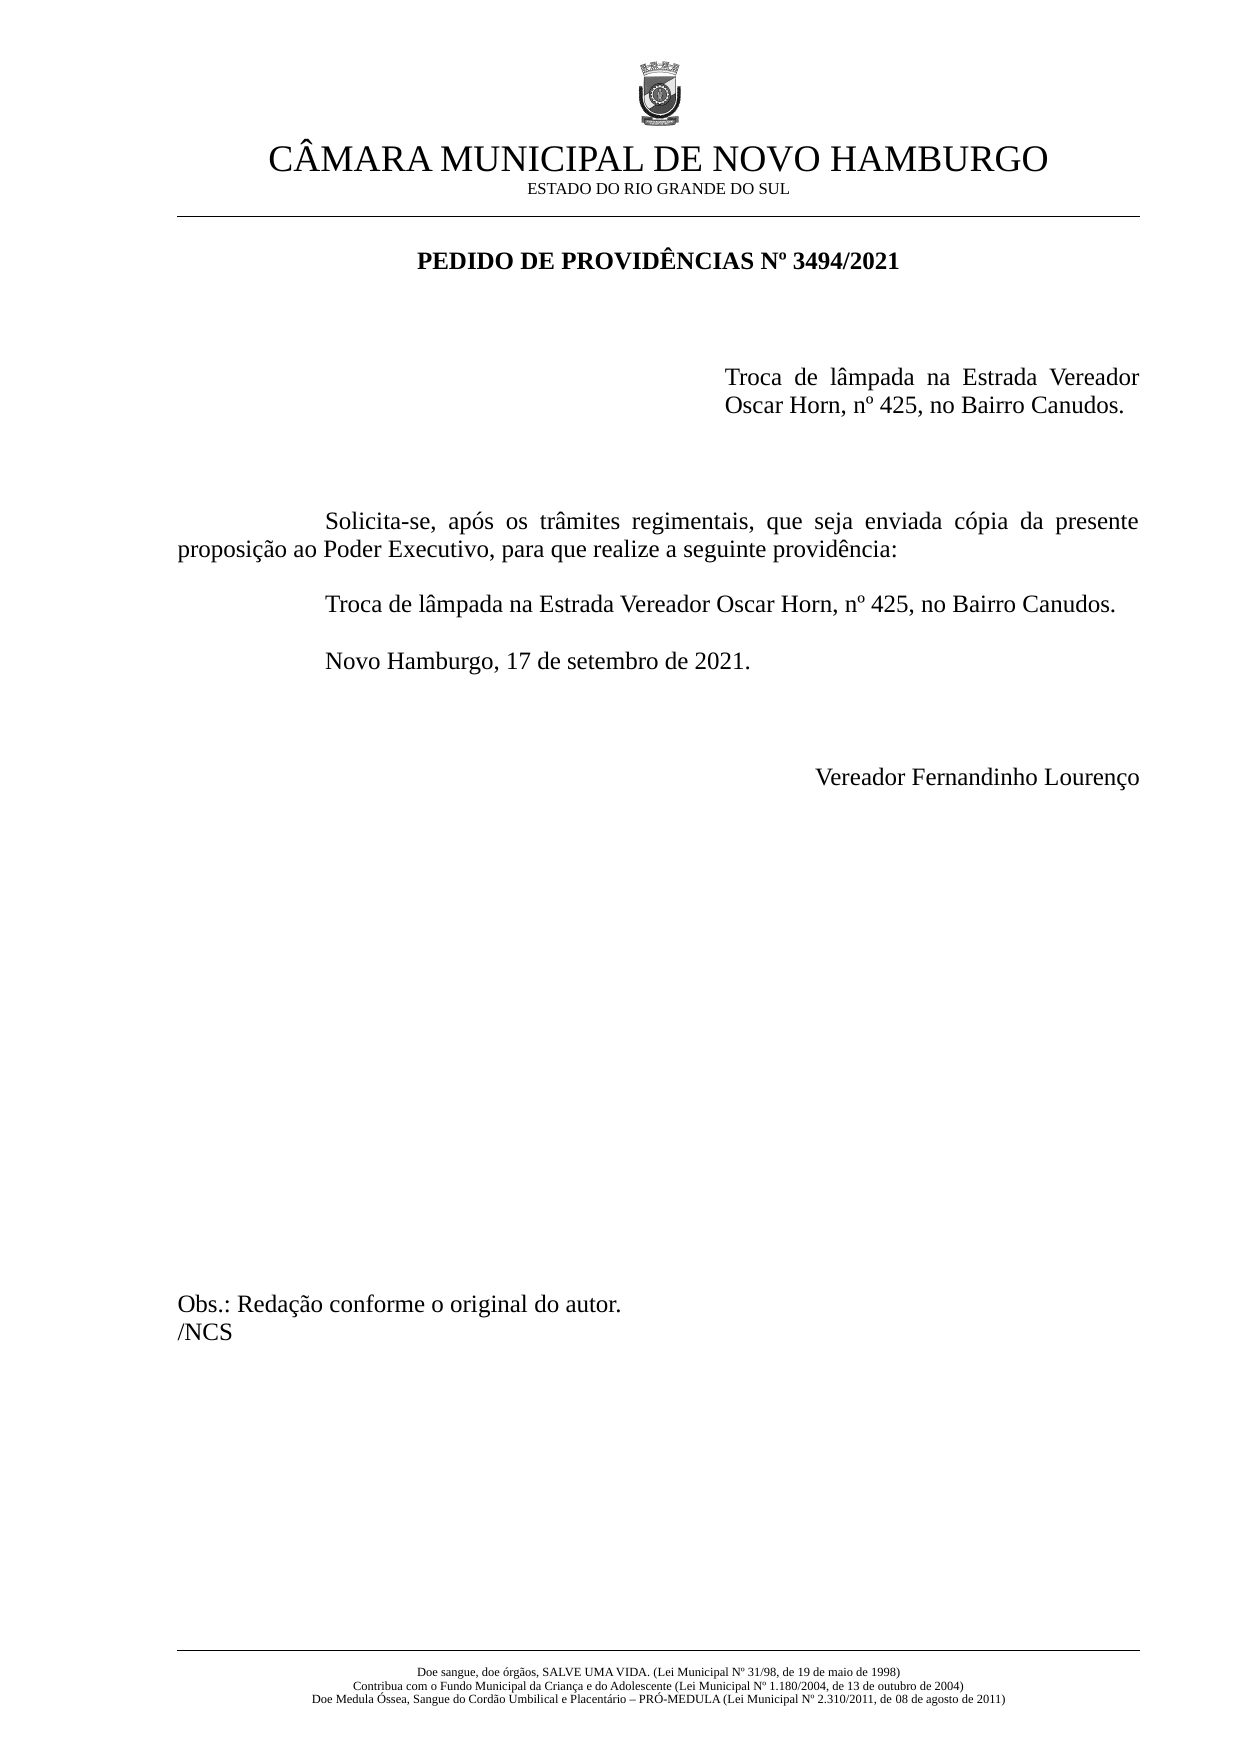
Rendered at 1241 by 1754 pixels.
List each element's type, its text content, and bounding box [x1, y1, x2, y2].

text Vereador Fernandinho Lourenço [649, 763, 1140, 791]
text /NCS [177, 1318, 1140, 1345]
text PEDIDO DE PROVIDÊNCIAS Nº 3494/2021 [177, 247, 1140, 274]
list Troca de lâmpada na Estrada Vereador Oscar Horn, nº 425, no Bairro Canudos. [687, 363, 1140, 418]
text Troca de lâmpada na Estrada Vereador Oscar Horn, nº 425, no Bairro Canudos. [177, 590, 1140, 618]
text Obs.: Redação conforme o original do autor. [177, 1290, 1140, 1318]
text Novo Hamburgo, 17 de setembro de 2021. [177, 647, 1140, 675]
text Solicita-se, após os trâmites regimentais, que seja enviada cópia da presente proposição ao Poder Executivo, para que realize a seguinte providência: [177, 507, 1140, 562]
